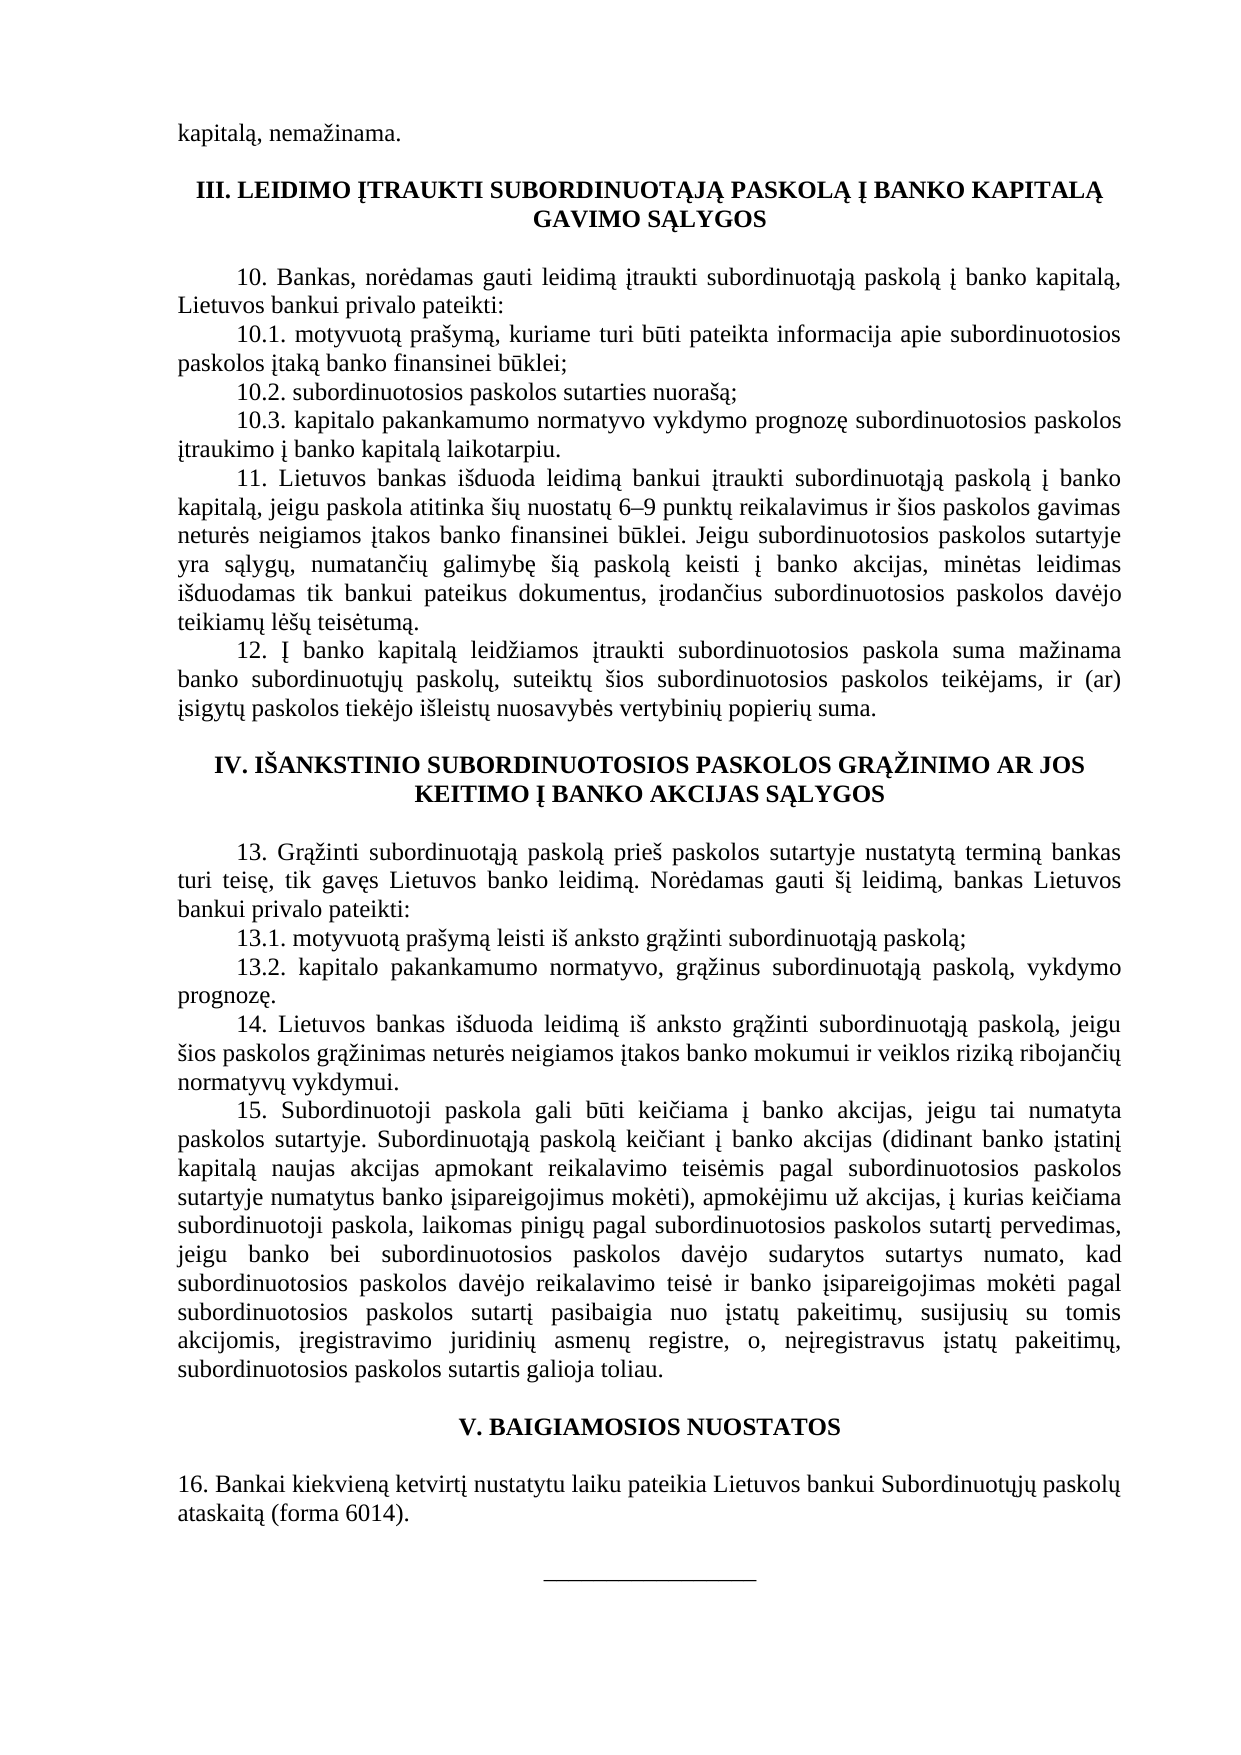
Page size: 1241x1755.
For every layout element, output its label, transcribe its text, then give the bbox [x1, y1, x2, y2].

text 13.2. kapitalo pakankamumo normatyvo, grąžinus subordinuotąją paskolą, vykdymo prognozę. [177, 952, 1122, 1009]
text 15. Subordinuotoji paskola gali būti keičiama į banko akcijas, jeigu tai numatyta paskolos sutartyje. Subordinuotąją paskolą keičiant į banko akcijas (didinant banko įstatinį kapitalą naujas akcijas apmokant reikalavimo teisėmis pagal subordinuotosios paskolos sutartyje numatytus banko įsipareigojimus mokėti), apmokėjimu už akcijas, į kurias keičiama subordinuotoji paskola, laikomas pinigų pagal subordinuotosios paskolos sutartį pervedimas, jeigu banko bei subordinuotosios paskolos davėjo sudarytos sutartys numato, kad subordinuotosios paskolos davėjo reikalavimo teisė ir banko įsipareigojimas mokėti pagal subordinuotosios paskolos sutartį pasibaigia nuo įstatų pakeitimų, susijusių su tomis akcijomis, įregistravimo juridinių asmenų registre, o, neįregistravus įstatų pakeitimų, subordinuotosios paskolos sutartis galioja toliau. [177, 1096, 1122, 1383]
text III. LEIDIMO ĮTRAUKTI SUBORDINUOTĄJĄ PASKOLĄ Į BANKO KAPITALĄ GAVIMO SĄLYGOS [177, 176, 1122, 233]
text 13. Grąžinti subordinuotąją paskolą prieš paskolos sutartyje nustatytą terminą bankas turi teisę, tik gavęs Lietuvos banko leidimą. Norėdamas gauti šį leidimą, bankas Lietuvos bankui privalo pateikti: [177, 837, 1122, 923]
text 11. Lietuvos bankas išduoda leidimą bankui įtraukti subordinuotąją paskolą į banko kapitalą, jeigu paskola atitinka šių nuostatų 6–9 punktų reikalavimus ir šios paskolos gavimas neturės neigiamos įtakos banko finansinei būklei. Jeigu subordinuotosios paskolos sutartyje yra sąlygų, numatančių galimybę šią paskolą keisti į banko akcijas, minėtas leidimas išduodamas tik bankui pateikus dokumentus, įrodančius subordinuotosios paskolos davėjo teikiamų lėšų teisėtumą. [177, 463, 1122, 636]
text kapitalą, nemažinama. [177, 118, 1122, 147]
text 10.3. kapitalo pakankamumo normatyvo vykdymo prognozę subordinuotosios paskolos įtraukimo į banko kapitalą laikotarpiu. [177, 406, 1122, 463]
text 10.2. subordinuotosios paskolos sutarties nuorašą; [177, 377, 1122, 406]
text 10.1. motyvuotą prašymą, kuriame turi būti pateikta informacija apie subordinuotosios paskolos įtaką banko finansinei būklei; [177, 319, 1122, 377]
text 14. Lietuvos bankas išduoda leidimą iš anksto grąžinti subordinuotąją paskolą, jeigu šios paskolos grąžinimas neturės neigiamos įtakos banko mokumui ir veiklos riziką ribojančių normatyvų vykdymui. [177, 1009, 1122, 1096]
text IV. IŠANKSTINIO SUBORDINUOTOSIOS PASKOLOS GRĄŽINIMO AR JOS KEITIMO Į BANKO AKCIJAS SĄLYGOS [177, 751, 1122, 808]
text _________________ [177, 1556, 1122, 1584]
text 16. Bankai kiekvieną ketvirtį nustatytu laiku pateikia Lietuvos bankui Subordinuotųjų paskolų ataskaitą (forma 6014). [177, 1469, 1122, 1527]
text 13.1. motyvuotą prašymą leisti iš anksto grąžinti subordinuotąją paskolą; [177, 923, 1122, 952]
text V. BAIGIAMOSIOS NUOSTATOS [177, 1412, 1122, 1441]
text 12. Į banko kapitalą leidžiamos įtraukti subordinuotosios paskola suma mažinama banko subordinuotųjų paskolų, suteiktų šios subordinuotosios paskolos teikėjams, ir (ar) įsigytų paskolos tiekėjo išleistų nuosavybės vertybinių popierių suma. [177, 636, 1122, 722]
text 10. Bankas, norėdamas gauti leidimą įtraukti subordinuotąją paskolą į banko kapitalą, Lietuvos bankui privalo pateikti: [177, 262, 1122, 319]
